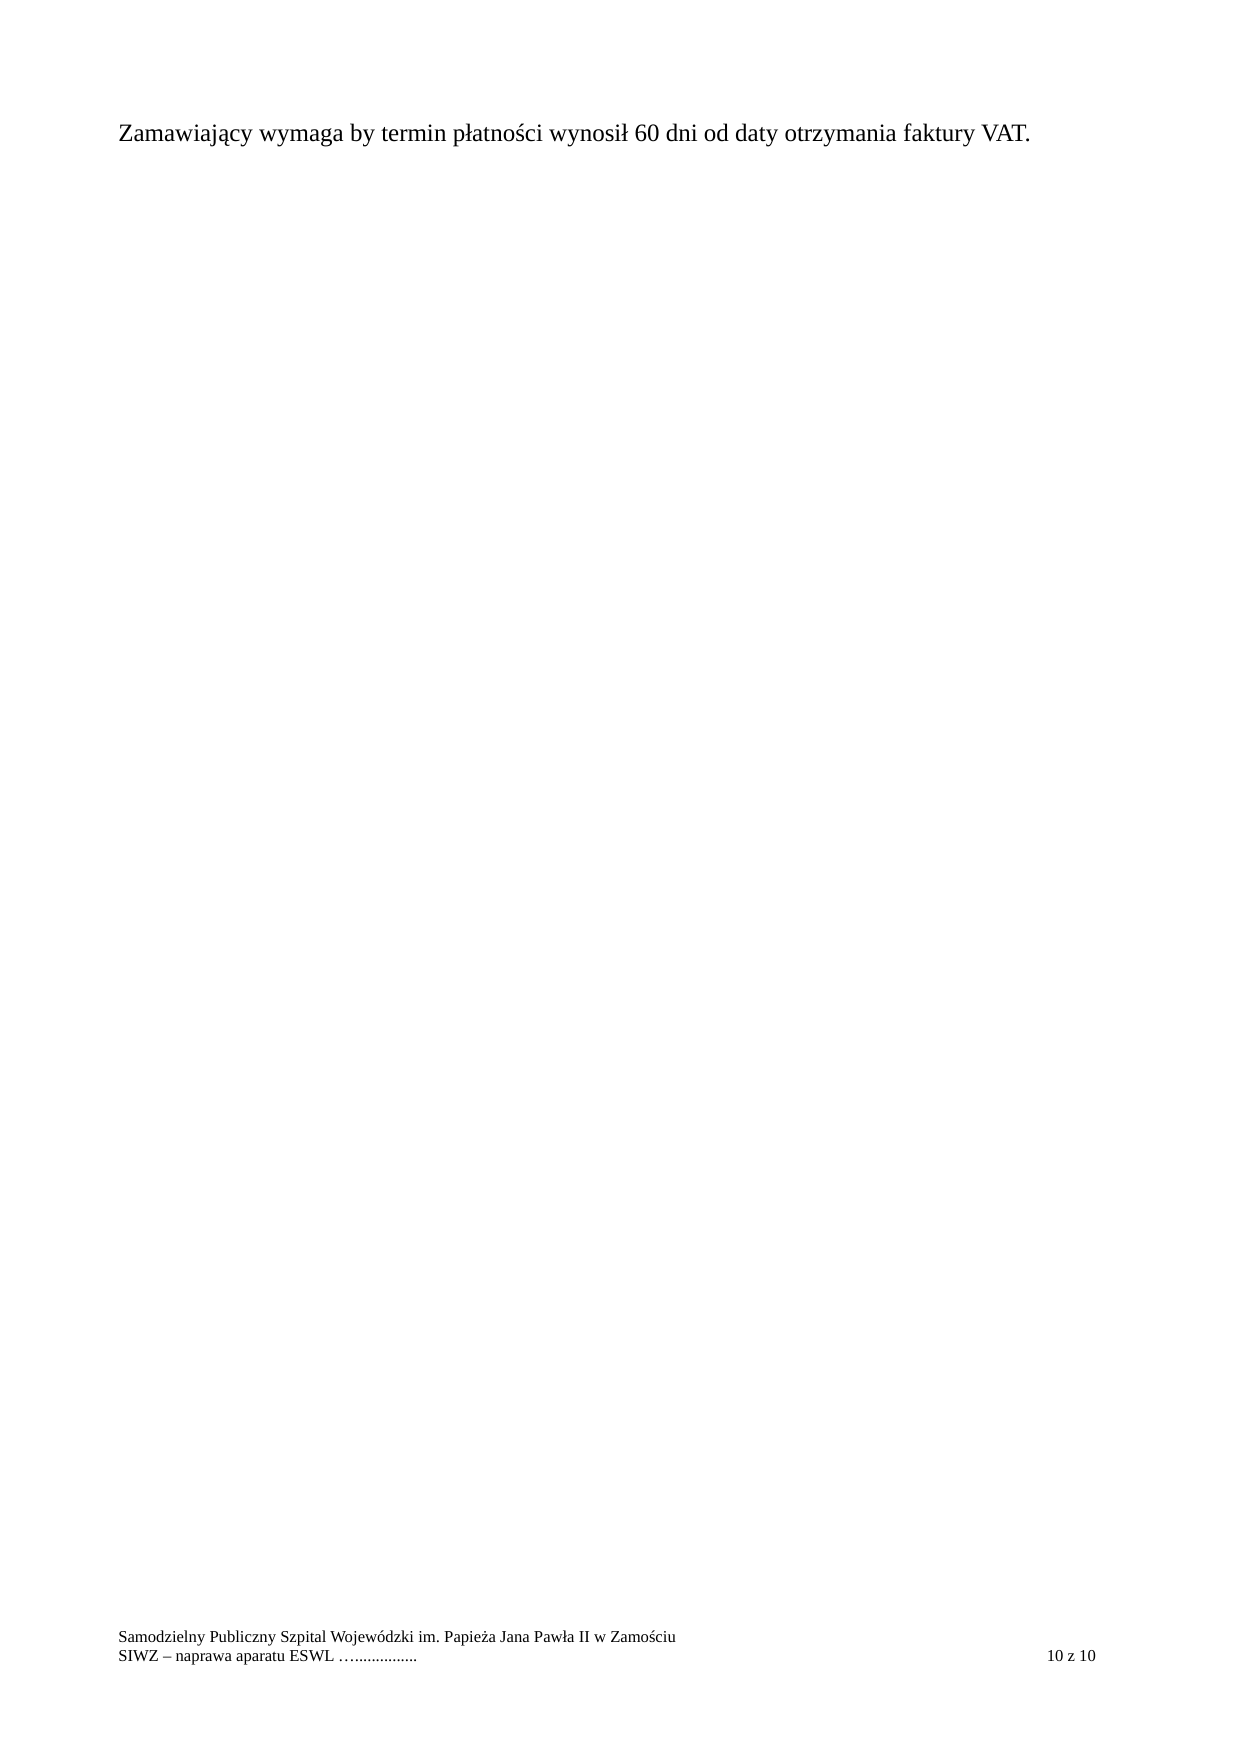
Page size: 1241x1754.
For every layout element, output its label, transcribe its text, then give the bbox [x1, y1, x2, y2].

text Zamawiający wymaga by termin płatności wynosił 60 dni od daty otrzymania faktury VAT. [118, 118, 1122, 147]
